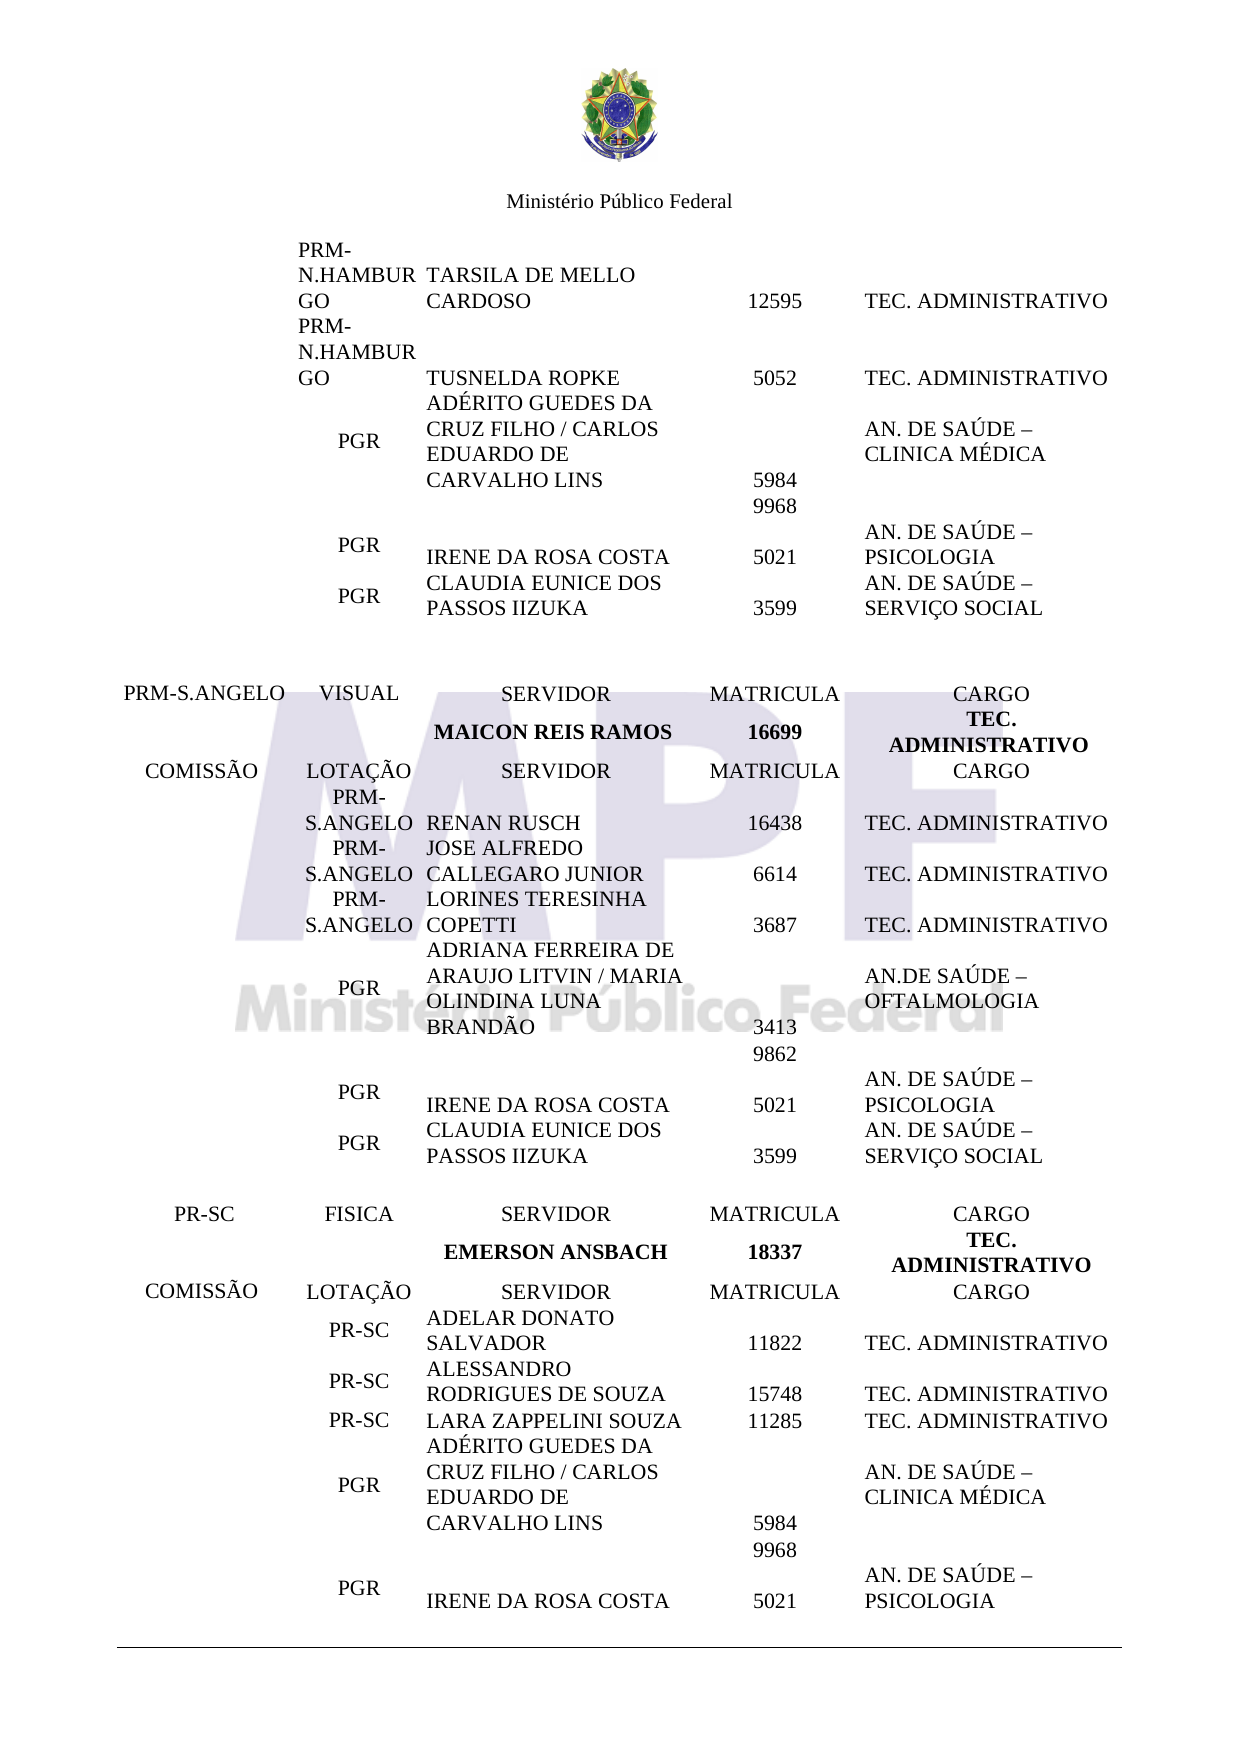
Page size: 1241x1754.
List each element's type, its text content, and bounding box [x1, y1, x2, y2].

table_cell AN.DE SAÚDE – OFTALMOLOGIA [861, 937, 1122, 1039]
table_cell [114, 1168, 295, 1200]
table_cell [295, 1039, 423, 1066]
table_cell 3687 [688, 886, 861, 937]
table_cell 6614 [688, 835, 861, 886]
table_cell PRM-S.ANGELO [295, 784, 423, 835]
table_cell 5984 [688, 1433, 861, 1535]
table_cell SERVIDOR [423, 679, 688, 706]
table_cell AN. DE SAÚDE – PSICOLOGIA [861, 1562, 1122, 1613]
table_cell CLAUDIA EUNICE DOS PASSOS IIZUKA [423, 570, 688, 621]
table_cell CLAUDIA EUNICE DOS PASSOS IIZUKA [423, 1117, 688, 1168]
table_cell TEC. ADMINISTRATIVO [861, 706, 1122, 757]
table_cell [861, 1168, 1122, 1200]
table_cell PGR [295, 1433, 423, 1535]
table_cell TEC. ADMINISTRATIVO [861, 1227, 1122, 1278]
table_cell COMISSÃO [114, 1278, 295, 1304]
table_cell SERVIDOR [423, 757, 688, 784]
table_cell PRM-S.ANGELO [295, 835, 423, 886]
table_cell AN. DE SAÚDE – PSICOLOGIA [861, 1066, 1122, 1117]
table_cell FISICA [295, 1200, 423, 1227]
table_cell [688, 1168, 861, 1200]
table_cell ADÉRITO GUEDES DA CRUZ FILHO / CARLOS EDUARDO DE CARVALHO LINS [423, 390, 688, 492]
table_cell 16438 [688, 784, 861, 835]
table_cell [423, 492, 688, 519]
table_cell [114, 1355, 295, 1406]
table_cell IRENE DA ROSA COSTA [423, 1562, 688, 1613]
table_cell AN. DE SAÚDE – CLINICA MÉDICA [861, 1433, 1122, 1535]
table_cell PR-SC [114, 1200, 295, 1227]
table_cell [114, 1535, 295, 1562]
table_cell [114, 706, 295, 757]
table_cell TEC. ADMINISTRATIVO [861, 1406, 1122, 1433]
table_cell [114, 519, 295, 570]
table_cell [114, 937, 295, 1039]
table_cell LOTAÇÃO [295, 1278, 423, 1304]
table_cell PRM-N.HAMBURGO [295, 237, 423, 313]
table_cell 11822 [688, 1304, 861, 1355]
table_cell [295, 706, 423, 757]
table_cell RENAN RUSCH [423, 784, 688, 835]
table_cell PGR [295, 1066, 423, 1117]
table_cell PR-SC [295, 1355, 423, 1406]
table_cell [114, 313, 295, 390]
table_cell 3599 [688, 1117, 861, 1168]
table_cell [114, 621, 295, 653]
table_cell [114, 1117, 295, 1168]
table_cell TEC. ADMINISTRATIVO [861, 237, 1122, 313]
table_cell CARGO [861, 757, 1122, 784]
table_cell [423, 1168, 688, 1200]
table_cell TEC. ADMINISTRATIVO [861, 784, 1122, 835]
table_cell 9862 [688, 1039, 861, 1066]
table_cell PRM-S.ANGELO [295, 886, 423, 937]
table_cell [423, 1039, 688, 1066]
table_cell [861, 653, 1122, 679]
table_cell ADELAR DONATO SALVADOR [423, 1304, 688, 1355]
table_cell [114, 1227, 295, 1278]
table_cell TARSILA DE MELLO CARDOSO [423, 237, 688, 313]
table_cell PR-SC [295, 1304, 423, 1355]
table_cell IRENE DA ROSA COSTA [423, 519, 688, 570]
table_cell [295, 653, 423, 679]
table_cell [114, 1562, 295, 1613]
table_cell TEC. ADMINISTRATIVO [861, 1355, 1122, 1406]
table_cell PGR [295, 1117, 423, 1168]
table_cell ALESSANDRO RODRIGUES DE SOUZA [423, 1355, 688, 1406]
table_cell 9968 [688, 1535, 861, 1562]
table_cell 9968 [688, 492, 861, 519]
table_cell [861, 492, 1122, 519]
table_cell [114, 784, 295, 835]
table_cell JOSE ALFREDO CALLEGARO JUNIOR [423, 835, 688, 886]
table_cell MATRICULA [688, 1278, 861, 1304]
table_cell PGR [295, 519, 423, 570]
table_cell [861, 1039, 1122, 1066]
table_cell [861, 621, 1122, 653]
table_cell TUSNELDA ROPKE [423, 313, 688, 390]
table_cell [295, 1535, 423, 1562]
table_cell MAICON REIS RAMOS [423, 706, 688, 757]
table_cell 5021 [688, 519, 861, 570]
table_cell PGR [295, 1562, 423, 1613]
table_cell [114, 1304, 295, 1355]
table_cell AN. DE SAÚDE – SERVIÇO SOCIAL [861, 570, 1122, 621]
table_cell [114, 1433, 295, 1535]
table_cell SERVIDOR [423, 1200, 688, 1227]
table_cell COMISSÃO [114, 757, 295, 784]
table_cell [688, 653, 861, 679]
table_cell TEC. ADMINISTRATIVO [861, 313, 1122, 390]
table_cell LORINES TERESINHA COPETTI [423, 886, 688, 937]
table_cell AN. DE SAÚDE – PSICOLOGIA [861, 519, 1122, 570]
table_cell CARGO [861, 1278, 1122, 1304]
table_cell [114, 390, 295, 492]
table_cell PGR [295, 390, 423, 492]
table_cell CARGO [861, 679, 1122, 706]
table_cell 5021 [688, 1562, 861, 1613]
table_cell [114, 492, 295, 519]
table_cell [295, 621, 423, 653]
table_cell 12595 [688, 237, 861, 313]
table_cell [114, 653, 295, 679]
table_cell VISUAL [295, 679, 423, 706]
table_cell MATRICULA [688, 679, 861, 706]
table_cell 11285 [688, 1406, 861, 1433]
table_cell 18337 [688, 1227, 861, 1278]
table_cell CARGO [861, 1200, 1122, 1227]
table_cell EMERSON ANSBACH [423, 1227, 688, 1278]
table_cell MATRICULA [688, 1200, 861, 1227]
table_cell PGR [295, 570, 423, 621]
table_cell [688, 621, 861, 653]
table_cell [114, 1039, 295, 1066]
table_cell TEC. ADMINISTRATIVO [861, 1304, 1122, 1355]
table_cell [114, 1066, 295, 1117]
table_cell [114, 886, 295, 937]
table_cell [114, 570, 295, 621]
table_cell IRENE DA ROSA COSTA [423, 1066, 688, 1117]
table_cell LARA ZAPPELINI SOUZA [423, 1406, 688, 1433]
table_cell 5984 [688, 390, 861, 492]
table_cell MATRICULA [688, 757, 861, 784]
table_cell [114, 835, 295, 886]
table_cell PR-SC [295, 1406, 423, 1433]
table_cell 16699 [688, 706, 861, 757]
table_cell [861, 1535, 1122, 1562]
table_cell 3599 [688, 570, 861, 621]
table_cell [295, 492, 423, 519]
table_cell ADÉRITO GUEDES DA CRUZ FILHO / CARLOS EDUARDO DE CARVALHO LINS [423, 1433, 688, 1535]
table_cell [423, 653, 688, 679]
table_cell ADRIANA FERREIRA DE ARAUJO LITVIN / MARIA OLINDINA LUNA BRANDÃO [423, 937, 688, 1039]
table_cell [423, 621, 688, 653]
table_cell TEC. ADMINISTRATIVO [861, 835, 1122, 886]
table_cell 5052 [688, 313, 861, 390]
table_cell 15748 [688, 1355, 861, 1406]
table_cell PRM-S.ANGELO [114, 679, 295, 706]
table_cell [114, 237, 295, 313]
table_cell AN. DE SAÚDE – SERVIÇO SOCIAL [861, 1117, 1122, 1168]
table_cell PGR [295, 937, 423, 1039]
table_cell LOTAÇÃO [295, 757, 423, 784]
table_cell 3413 [688, 937, 861, 1039]
table_cell TEC. ADMINISTRATIVO [861, 886, 1122, 937]
table_cell SERVIDOR [423, 1278, 688, 1304]
table_cell [114, 1406, 295, 1433]
table_cell 5021 [688, 1066, 861, 1117]
table_cell [295, 1227, 423, 1278]
table_cell PRM-N.HAMBURGO [295, 313, 423, 390]
table_cell AN. DE SAÚDE – CLINICA MÉDICA [861, 390, 1122, 492]
table_cell [423, 1535, 688, 1562]
table_cell [295, 1168, 423, 1200]
